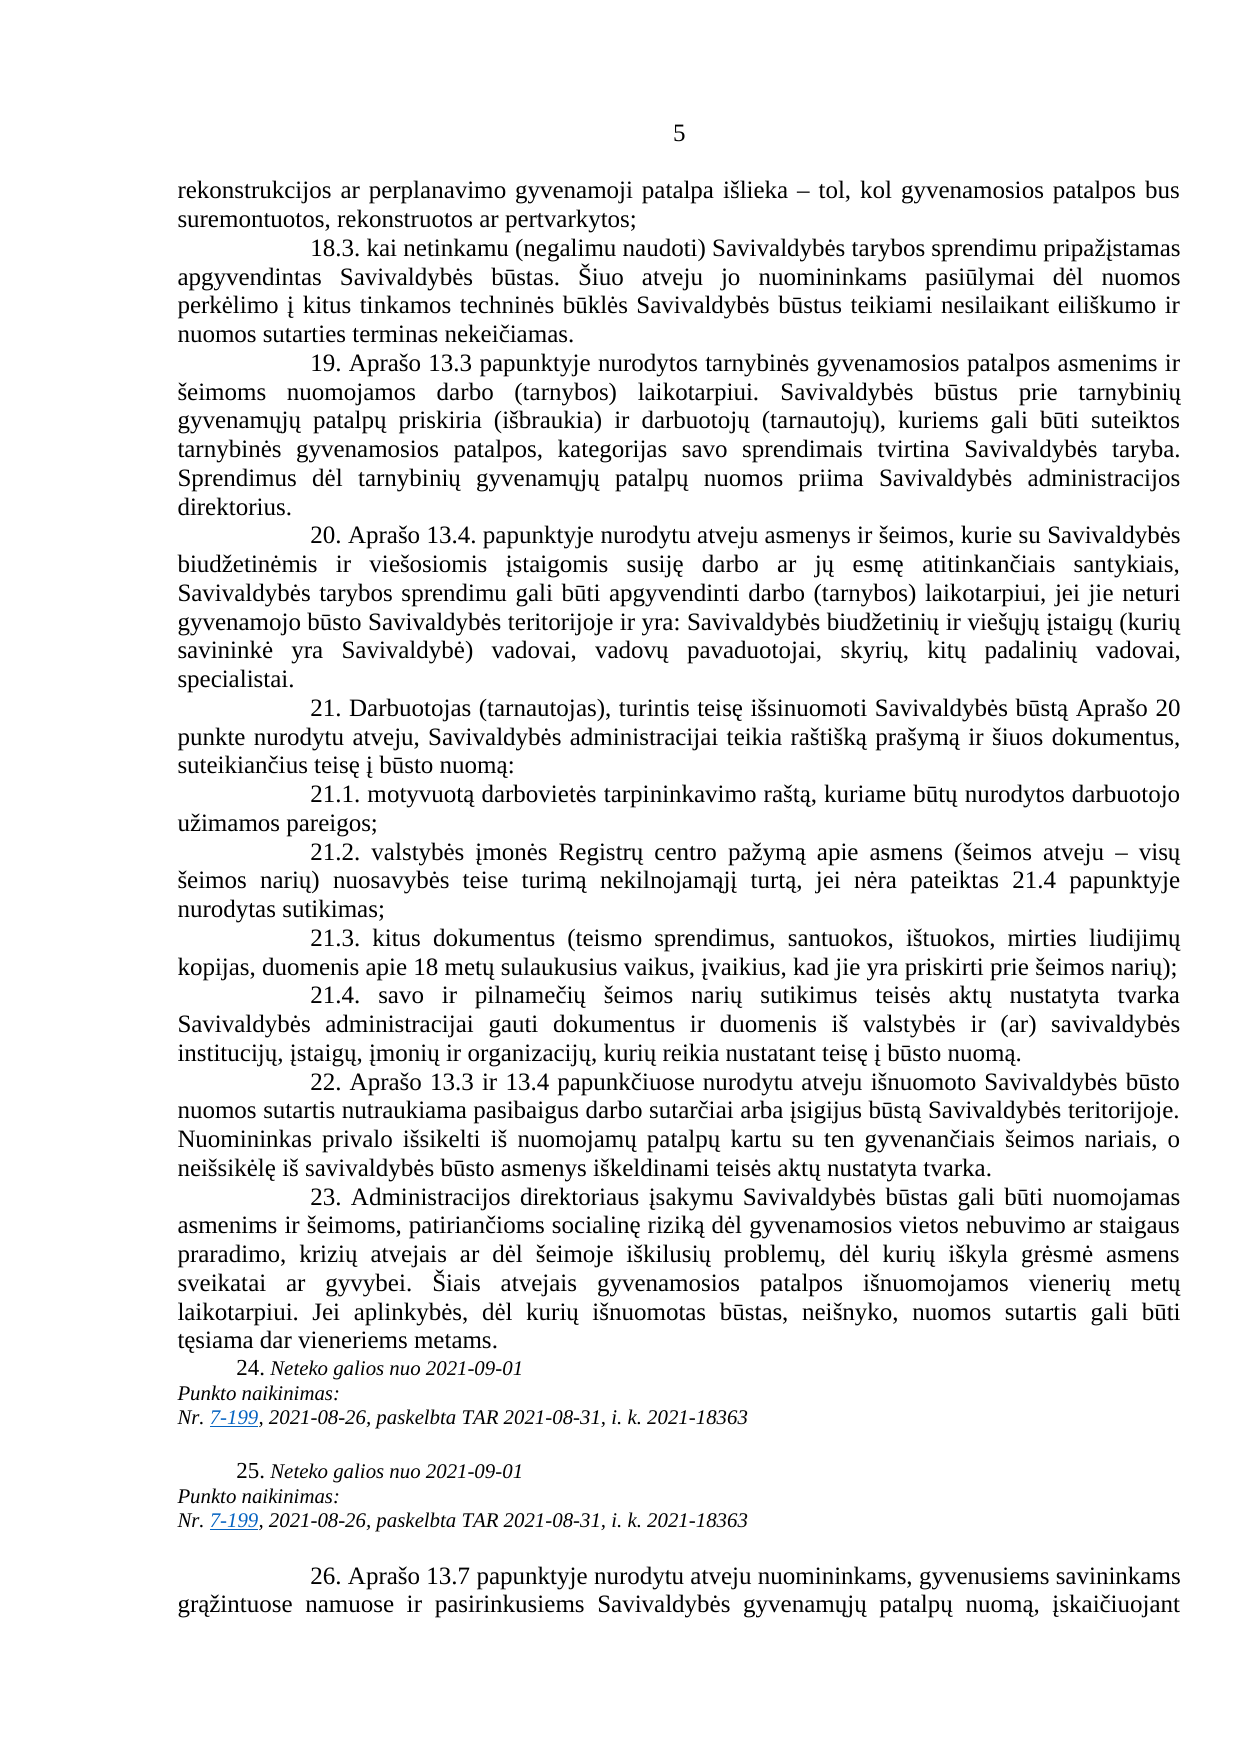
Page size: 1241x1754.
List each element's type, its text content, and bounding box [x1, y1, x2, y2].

text Nr. 7-199, 2021-08-26, paskelbta TAR 2021-08-31, i. k. 2021-18363 [177, 1405, 1181, 1429]
text 23. Administracijos direktoriaus įsakymu Savivaldybės būstas gali būti nuomojamas asmenims ir šeimoms, patiriančioms socialinę riziką dėl gyvenamosios vietos nebuvimo ar staigaus praradimo, krizių atvejais ar dėl šeimoje iškilusių problemų, dėl kurių iškyla grėsmė asmens sveikatai ar gyvybei. Šiais atvejais gyvenamosios patalpos išnuomojamos vienerių metų laikotarpiui. Jei aplinkybės, dėl kurių išnuomotas būstas, neišnyko, nuomos sutartis gali būti tęsiama dar vieneriems metams. [177, 1182, 1181, 1354]
text 24. Neteko galios nuo 2021-09-01 [177, 1354, 1181, 1381]
text 22. Aprašo 13.3 ir 13.4 papunkčiuose nurodytu atveju išnuomoto Savivaldybės būsto nuomos sutartis nutraukiama pasibaigus darbo sutarčiai arba įsigijus būstą Savivaldybės teritorijoje. Nuomininkas privalo išsikelti iš nuomojamų patalpų kartu su ten gyvenančiais šeimos nariais, o neišsikėlę iš savivaldybės būsto asmenys iškeldinami teisės aktų nustatyta tvarka. [177, 1067, 1181, 1182]
text Punkto naikinimas: [177, 1381, 1181, 1405]
text 20. Aprašo 13.4. papunktyje nurodytu atveju asmenys ir šeimos, kurie su Savivaldybės biudžetinėmis ir viešosiomis įstaigomis susiję darbo ar jų esmę atitinkančiais santykiais, Savivaldybės tarybos sprendimu gali būti apgyvendinti darbo (tarnybos) laikotarpiui, jei jie neturi gyvenamojo būsto Savivaldybės teritorijoje ir yra: Savivaldybės biudžetinių ir viešųjų įstaigų (kurių savininkė yra Savivaldybė) vadovai, vadovų pavaduotojai, skyrių, kitų padalinių vadovai, specialistai. [177, 521, 1181, 693]
text Punkto naikinimas: [177, 1484, 1181, 1508]
text 21.1. motyvuotą darbovietės tarpininkavimo raštą, kuriame būtų nurodytos darbuotojo užimamos pareigos; [177, 779, 1181, 837]
text rekonstrukcijos ar perplanavimo gyvenamoji patalpa išlieka – tol, kol gyvenamosios patalpos bus suremontuotos, rekonstruotos ar pertvarkytos; [177, 176, 1181, 233]
text 19. Aprašo 13.3 papunktyje nurodytos tarnybinės gyvenamosios patalpos asmenims ir šeimoms nuomojamos darbo (tarnybos) laikotarpiui. Savivaldybės būstus prie tarnybinių gyvenamųjų patalpų priskiria (išbraukia) ir darbuotojų (tarnautojų), kuriems gali būti suteiktos tarnybinės gyvenamosios patalpos, kategorijas savo sprendimais tvirtina Savivaldybės taryba. Sprendimus dėl tarnybinių gyvenamųjų patalpų nuomos priima Savivaldybės administracijos direktorius. [177, 348, 1181, 521]
text 26. Aprašo 13.7 papunktyje nurodytu atveju nuomininkams, gyvenusiems savininkams grąžintuose namuose ir pasirinkusiems Savivaldybės gyvenamųjų patalpų nuomą, įskaičiuojant [177, 1561, 1181, 1618]
text 21.4. savo ir pilnamečių šeimos narių sutikimus teisės aktų nustatyta tvarka Savivaldybės administracijai gauti dokumentus ir duomenis iš valstybės ir (ar) savivaldybės institucijų, įstaigų, įmonių ir organizacijų, kurių reikia nustatant teisę į būsto nuomą. [177, 981, 1181, 1067]
text 21.3. kitus dokumentus (teismo sprendimus, santuokos, ištuokos, mirties liudijimų kopijas, duomenis apie 18 metų sulaukusius vaikus, įvaikius, kad jie yra priskirti prie šeimos narių); [177, 923, 1181, 981]
text 25. Neteko galios nuo 2021-09-01 [177, 1458, 1181, 1484]
text 21. Darbuotojas (tarnautojas), turintis teisę išsinuomoti Savivaldybės būstą Aprašo 20 punkte nurodytu atveju, Savivaldybės administracijai teikia raštišką prašymą ir šiuos dokumentus, suteikiančius teisę į būsto nuomą: [177, 693, 1181, 779]
text 18.3. kai netinkamu (negalimu naudoti) Savivaldybės tarybos sprendimu pripažįstamas apgyvendintas Savivaldybės būstas. Šiuo atveju jo nuomininkams pasiūlymai dėl nuomos perkėlimo į kitus tinkamos techninės būklės Savivaldybės būstus teikiami nesilaikant eiliškumo ir nuomos sutarties terminas nekeičiamas. [177, 233, 1181, 348]
text Nr. 7-199, 2021-08-26, paskelbta TAR 2021-08-31, i. k. 2021-18363 [177, 1508, 1181, 1532]
text 21.2. valstybės įmonės Registrų centro pažymą apie asmens (šeimos atveju – visų šeimos narių) nuosavybės teise turimą nekilnojamąjį turtą, jei nėra pateiktas 21.4 papunktyje nurodytas sutikimas; [177, 837, 1181, 923]
